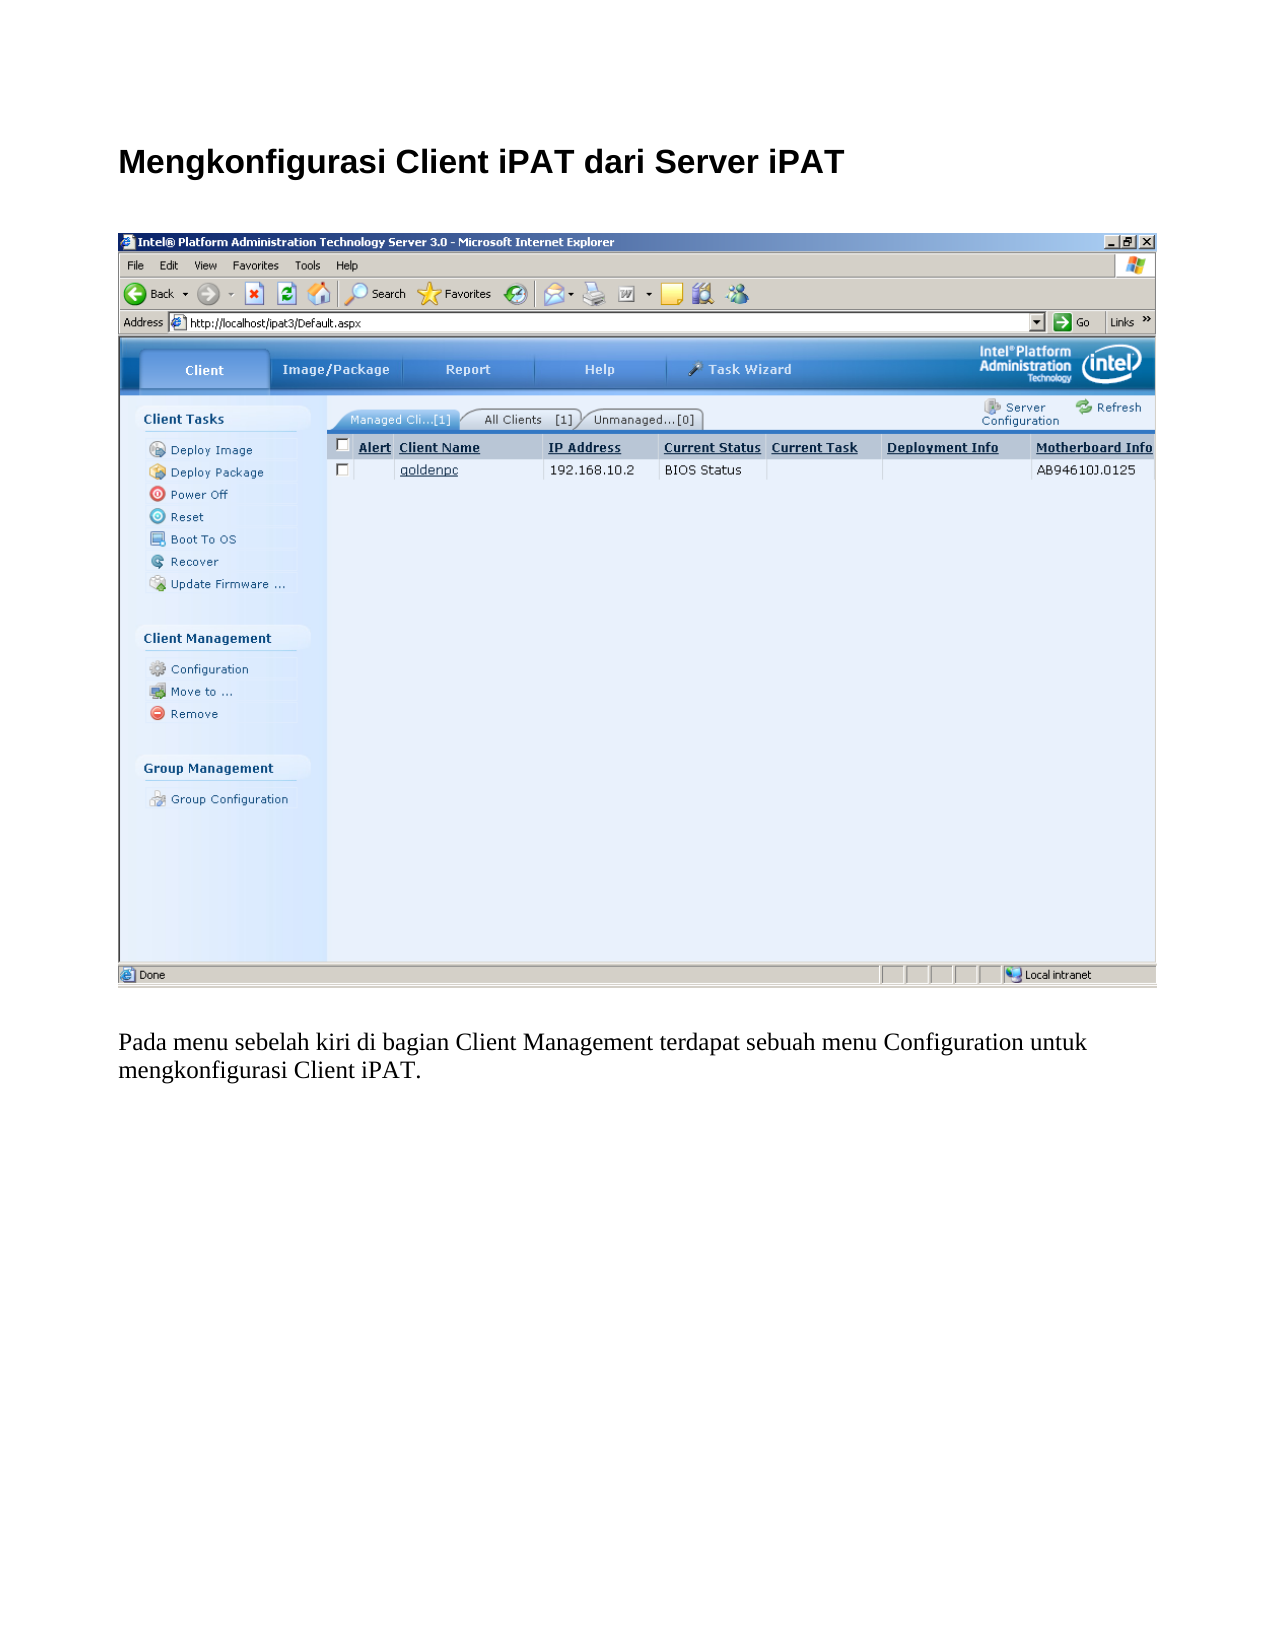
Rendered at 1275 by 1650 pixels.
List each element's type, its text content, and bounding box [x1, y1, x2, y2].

picture [118, 233, 1157, 988]
text Pada menu sebelah kiri di bagian Client Management terdapat sebuah menu Configuration untuk mengkonfigurasi Client iPAT. [118, 1028, 1157, 1084]
subtitle Mengkonfigurasi Client iPAT dari Server iPAT [118, 143, 1157, 181]
